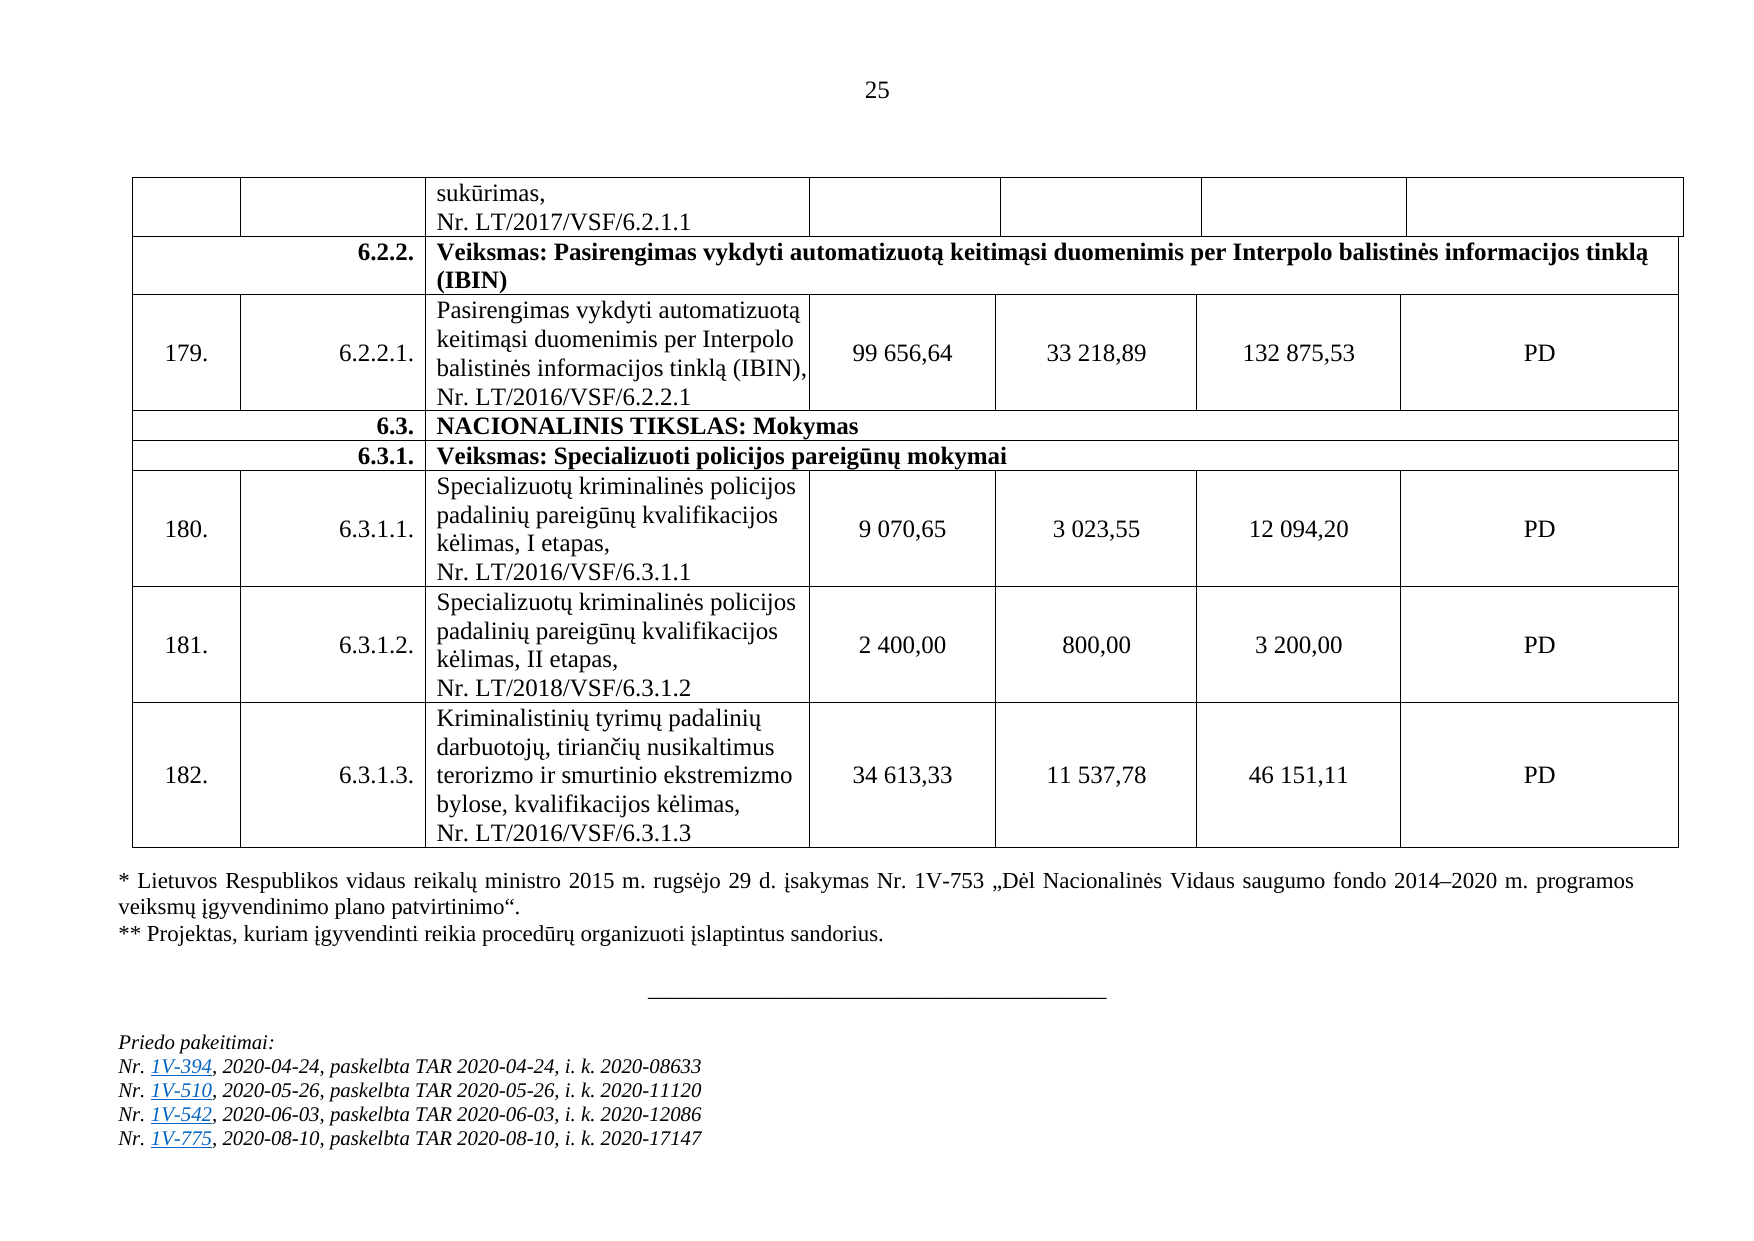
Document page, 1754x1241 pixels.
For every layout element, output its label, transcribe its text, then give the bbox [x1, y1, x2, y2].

table_cell NACIONALINIS TIKSLAS: Mokymas [426, 411, 1678, 440]
table_cell [1202, 178, 1406, 236]
table_cell [241, 178, 425, 236]
table_cell 3 200,00 [1197, 587, 1400, 702]
table_cell [1679, 440, 1684, 470]
table_cell PD [1401, 587, 1678, 702]
text Nr. 1V-775, 2020-08-10, paskelbta TAR 2020-08-10, i. k. 2020-17147 [118, 1126, 1636, 1150]
table_cell 12 094,20 [1197, 471, 1400, 586]
table_cell 6.3. [133, 411, 425, 440]
table_cell [1679, 410, 1684, 440]
text Nr. 1V-394, 2020-04-24, paskelbta TAR 2020-04-24, i. k. 2020-08633 [118, 1054, 1636, 1078]
table_cell 6.2.2. [133, 237, 425, 294]
table_cell Specializuotų kriminalinės policijos padalinių pareigūnų kvalifikacijos kėlimas, II etapas, Nr. LT/2018/VSF/6.3.1.2 [426, 587, 809, 702]
table_cell [810, 178, 1000, 236]
table_cell 132 875,53 [1197, 295, 1400, 410]
table_cell [1407, 178, 1683, 236]
table_cell Specializuotų kriminalinės policijos padalinių pareigūnų kvalifikacijos kėlimas, I etapas, Nr. LT/2016/VSF/6.3.1.1 [426, 471, 809, 586]
table_cell Kriminalistinių tyrimų padalinių darbuotojų, tiriančių nusikaltimus terorizmo ir smurtinio ekstremizmo bylose, kvalifikacijos kėlimas, Nr. LT/2016/VSF/6.3.1.3 [426, 703, 809, 847]
table_cell 6.3.1.3. [241, 703, 425, 847]
table_cell PD [1401, 295, 1678, 410]
table_cell [1679, 294, 1684, 410]
table_cell Veiksmas: Pasirengimas vykdyti automatizuotą keitimąsi duomenimis per Interpolo balistinės informacijos tinklą (IBIN) [426, 237, 1678, 294]
text Nr. 1V-542, 2020-06-03, paskelbta TAR 2020-06-03, i. k. 2020-12086 [118, 1102, 1636, 1126]
table_cell 9 070,65 [810, 471, 995, 586]
text Nr. 1V-510, 2020-05-26, paskelbta TAR 2020-05-26, i. k. 2020-11120 [118, 1078, 1636, 1102]
table_cell [1679, 470, 1684, 586]
table_cell 180. [133, 471, 240, 586]
table_cell [1679, 702, 1684, 847]
table_cell PD [1401, 471, 1678, 586]
table_cell 99 656,64 [810, 295, 995, 410]
table_cell 6.3.1.1. [241, 471, 425, 586]
text * Lietuvos Respublikos vidaus reikalų ministro 2015 m. rugsėjo 29 d. įsakymas Nr. 1V-753 „Dėl Nacionalinės Vidaus saugumo fondo 2014–2020 m. programos veiksmų įgyvendinimo plano patvirtinimo“. [118, 867, 1636, 920]
table_cell 33 218,89 [996, 295, 1196, 410]
table_cell 11 537,78 [996, 703, 1196, 847]
table_cell 6.2.2.1. [241, 295, 425, 410]
table_cell 2 400,00 [810, 587, 995, 702]
table_cell 34 613,33 [810, 703, 995, 847]
table_cell 800,00 [996, 587, 1196, 702]
table_cell Veiksmas: Specializuoti policijos pareigūnų mokymai [426, 441, 1678, 470]
table_cell PD [1401, 703, 1678, 847]
table_cell 3 023,55 [996, 471, 1196, 586]
table_cell [1679, 237, 1684, 294]
table_cell 182. [133, 703, 240, 847]
table_cell 179. [133, 295, 240, 410]
table_cell 6.3.1. [133, 441, 425, 470]
table_cell 6.3.1.2. [241, 587, 425, 702]
table_cell [133, 178, 240, 236]
text ** Projektas, kuriam įgyvendinti reikia procedūrų organizuoti įslaptintus sandorius. [118, 920, 1636, 946]
table_cell [1001, 178, 1201, 236]
table_cell [1679, 586, 1684, 702]
table_cell Pasirengimas vykdyti automatizuotą keitimąsi duomenimis per Interpolo balistinės informacijos tinklą (IBIN), Nr. LT/2016/VSF/6.2.2.1 [426, 295, 809, 410]
table_cell 46 151,11 [1197, 703, 1400, 847]
table_cell 181. [133, 587, 240, 702]
text ________________________________________ [118, 975, 1636, 1001]
text Priedo pakeitimai: [118, 1030, 1636, 1054]
table_cell sukūrimas, Nr. LT/2017/VSF/6.2.1.1 [426, 178, 809, 236]
